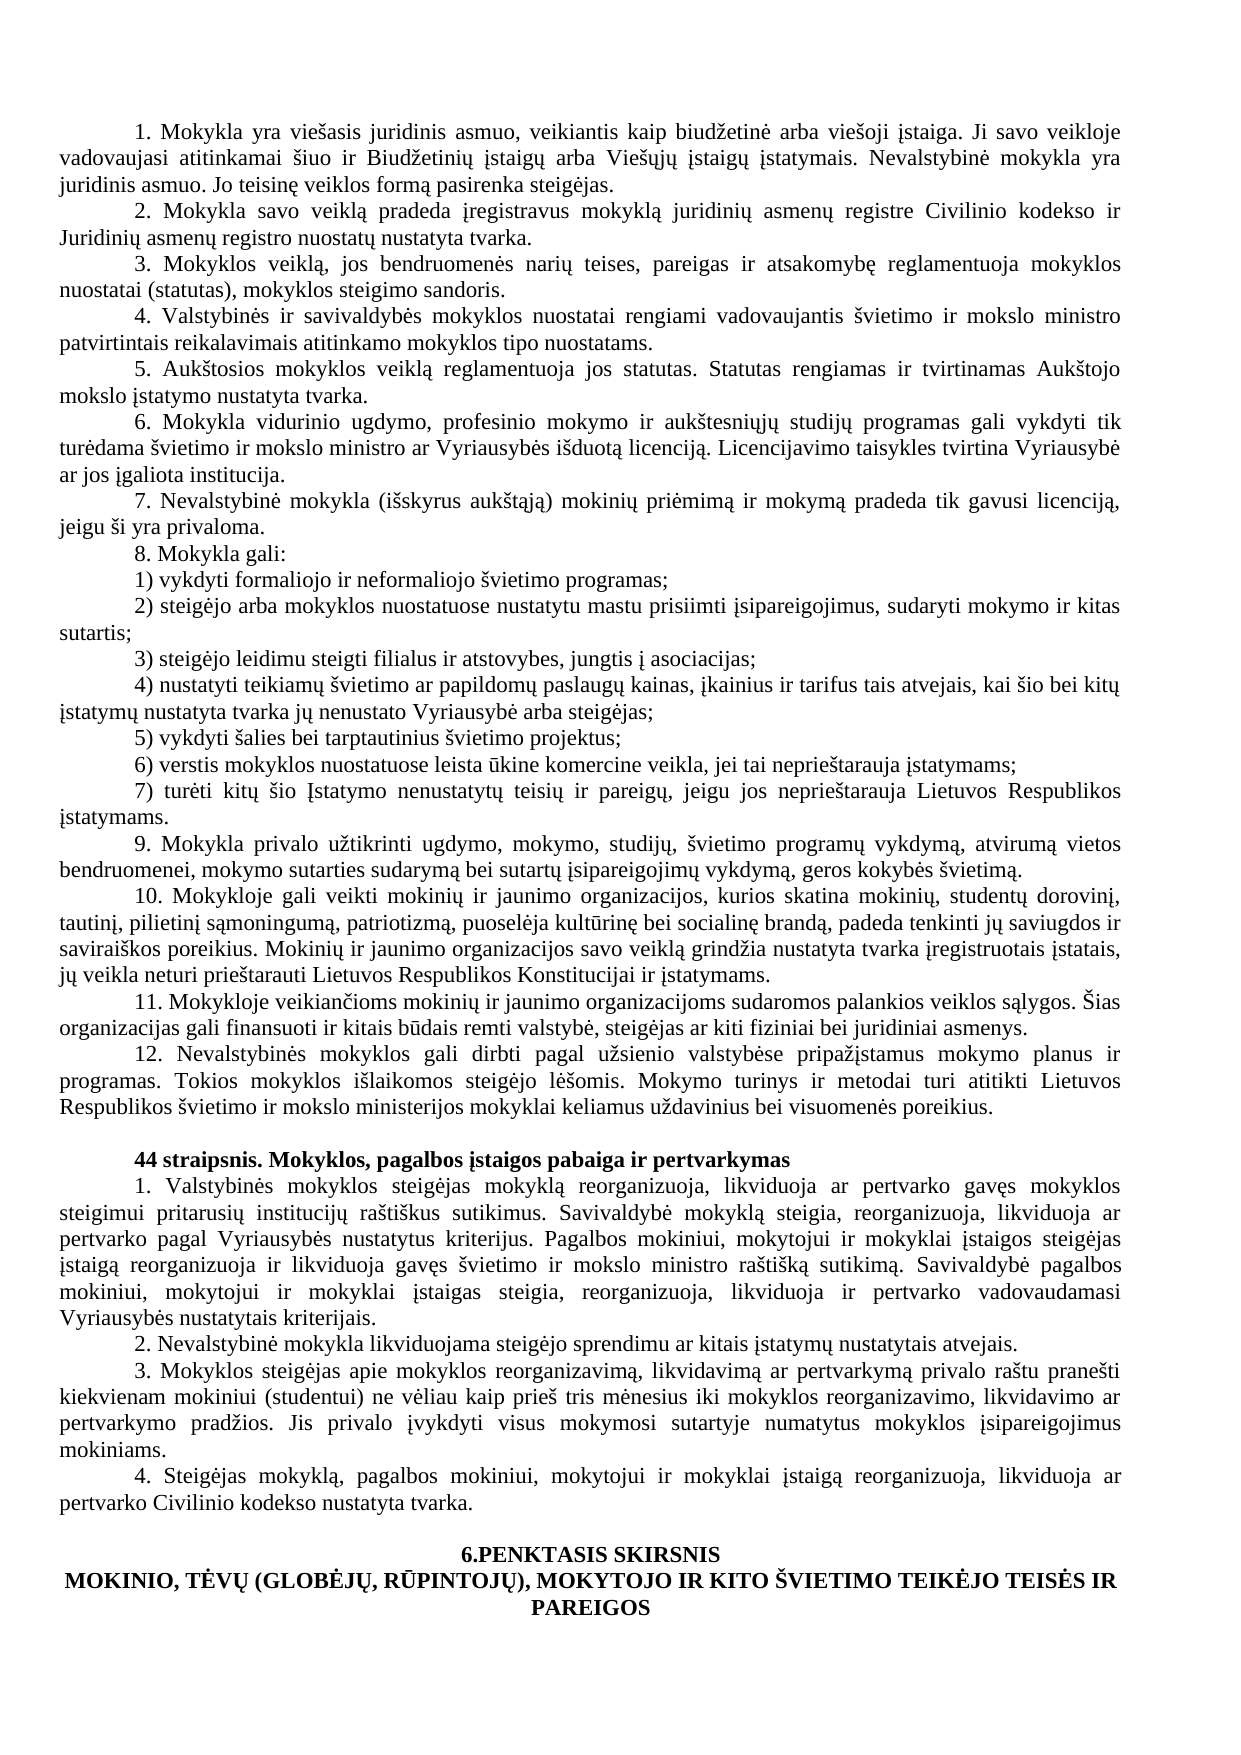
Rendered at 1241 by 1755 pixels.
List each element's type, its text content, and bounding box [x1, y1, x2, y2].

text 2. Mokykla savo veiklą pradeda įregistravus mokyklą juridinių asmenų registre Civilinio kodekso ir Juridinių asmenų registro nuostatų nustatyta tvarka. [59, 197, 1122, 250]
subtitle PENKTASIS SKIRSNIS [59, 1541, 1122, 1568]
text 1. Valstybinės mokyklos steigėjas mokyklą reorganizuoja, likviduoja ar pertvarko gavęs mokyklos steigimui pritarusių institucijų raštiškus sutikimus. Savivaldybė mokyklą steigia, reorganizuoja, likviduoja ar pertvarko pagal Vyriausybės nustatytus kriterijus. Pagalbos mokiniui, mokytojui ir mokyklai įstaigos steigėjas įstaigą reorganizuoja ir likviduoja gavęs švietimo ir mokslo ministro raštišką sutikimą. Savivaldybė pagalbos mokiniui, mokytojui ir mokyklai įstaigas steigia, reorganizuoja, likviduoja ir pertvarko vadovaudamasi Vyriausybės nustatytais kriterijais. [59, 1172, 1122, 1330]
text 3) steigėjo leidimu steigti filialus ir atstovybes, jungtis į asociacijas; [59, 645, 1122, 672]
text 5. Aukštosios mokyklos veiklą reglamentuoja jos statutas. Statutas rengiamas ir tvirtinamas Aukštojo mokslo įstatymo nustatyta tvarka. [59, 355, 1122, 408]
text 12. Nevalstybinės mokyklos gali dirbti pagal užsienio valstybėse pripažįstamus mokymo planus ir programas. Tokios mokyklos išlaikomos steigėjo lėšomis. Mokymo turinys ir metodai turi atitikti Lietuvos Respublikos švietimo ir mokslo ministerijos mokyklai keliamus uždavinius bei visuomenės poreikius. [59, 1041, 1122, 1119]
text 1) vykdyti formaliojo ir neformaliojo švietimo programas; [59, 566, 1122, 592]
text 4) nustatyti teikiamų švietimo ar papildomų paslaugų kainas, įkainius ir tarifus tais atvejais, kai šio bei kitų įstatymų nustatyta tvarka jų nenustato Vyriausybė arba steigėjas; [59, 672, 1122, 724]
text 9. Mokykla privalo užtikrinti ugdymo, mokymo, studijų, švietimo programų vykdymą, atvirumą vietos bendruomenei, mokymo sutarties sudarymą bei sutartų įsipareigojimų vykdymą, geros kokybės švietimą. [59, 830, 1122, 882]
text 4. Valstybinės ir savivaldybės mokyklos nuostatai rengiami vadovaujantis švietimo ir mokslo ministro patvirtintais reikalavimais atitinkamo mokyklos tipo nuostatams. [59, 303, 1122, 355]
text 44 straipsnis. Mokyklos, pagalbos įstaigos pabaiga ir pertvarkymas [59, 1146, 1122, 1172]
text 7) turėti kitų šio Įstatymo nenustatytų teisių ir pareigų, jeigu jos neprieštarauja Lietuvos Respublikos įstatymams. [59, 777, 1122, 830]
text 7. Nevalstybinė mokykla (išskyrus aukštąją) mokinių priėmimą ir mokymą pradeda tik gavusi licenciją, jeigu ši yra privaloma. [59, 487, 1122, 540]
text 6. Mokykla vidurinio ugdymo, profesinio mokymo ir aukštesniųjų studijų programas gali vykdyti tik turėdama švietimo ir mokslo ministro ar Vyriausybės išduotą licenciją. Licencijavimo taisykles tvirtina Vyriausybė ar jos įgaliota institucija. [59, 408, 1122, 487]
text 11. Mokykloje veikiančioms mokinių ir jaunimo organizacijoms sudaromos palankios veiklos sąlygos. Šias organizacijas gali finansuoti ir kitais būdais remti valstybė, steigėjas ar kiti fiziniai bei juridiniai asmenys. [59, 988, 1122, 1041]
text 8. Mokykla gali: [59, 540, 1122, 566]
text MOKINIO, TĖVŲ (globėjų, rūpintojų), MOKYTOJO IR KITO ŠVIETIMO TEIKĖJO TEISĖS IR PAREIGOS [59, 1568, 1122, 1620]
text 2. Nevalstybinė mokykla likviduojama steigėjo sprendimu ar kitais įstatymų nustatytais atvejais. [59, 1330, 1122, 1357]
text 6) verstis mokyklos nuostatuose leista ūkine komercine veikla, jei tai neprieštarauja įstatymams; [59, 751, 1122, 777]
text 1. Mokykla yra viešasis juridinis asmuo, veikiantis kaip biudžetinė arba viešoji įstaiga. Ji savo veikloje vadovaujasi atitinkamai šiuo ir Biudžetinių įstaigų arba Viešųjų įstaigų įstatymais. Nevalstybinė mokykla yra juridinis asmuo. Jo teisinę veiklos formą pasirenka steigėjas. [59, 118, 1122, 197]
text 2) steigėjo arba mokyklos nuostatuose nustatytu mastu prisiimti įsipareigojimus, sudaryti mokymo ir kitas sutartis; [59, 592, 1122, 645]
text 3. Mokyklos steigėjas apie mokyklos reorganizavimą, likvidavimą ar pertvarkymą privalo raštu pranešti kiekvienam mokiniui (studentui) ne vėliau kaip prieš tris mėnesius iki mokyklos reorganizavimo, likvidavimo ar pertvarkymo pradžios. Jis privalo įvykdyti visus mokymosi sutartyje numatytus mokyklos įsipareigojimus mokiniams. [59, 1357, 1122, 1462]
text 3. Mokyklos veiklą, jos bendruomenės narių teises, pareigas ir atsakomybę reglamentuoja mokyklos nuostatai (statutas), mokyklos steigimo sandoris. [59, 250, 1122, 303]
text 10. Mokykloje gali veikti mokinių ir jaunimo organizacijos, kurios skatina mokinių, studentų dorovinį, tautinį, pilietinį sąmoningumą, patriotizmą, puoselėja kultūrinę bei socialinę brandą, padeda tenkinti jų saviugdos ir saviraiškos poreikius. Mokinių ir jaunimo organizacijos savo veiklą grindžia nustatyta tvarka įregistruotais įstatais, jų veikla neturi prieštarauti Lietuvos Respublikos Konstitucijai ir įstatymams. [59, 882, 1122, 988]
text 5) vykdyti šalies bei tarptautinius švietimo projektus; [59, 724, 1122, 751]
text 4. Steigėjas mokyklą, pagalbos mokiniui, mokytojui ir mokyklai įstaigą reorganizuoja, likviduoja ar pertvarko Civilinio kodekso nustatyta tvarka. [59, 1462, 1122, 1515]
